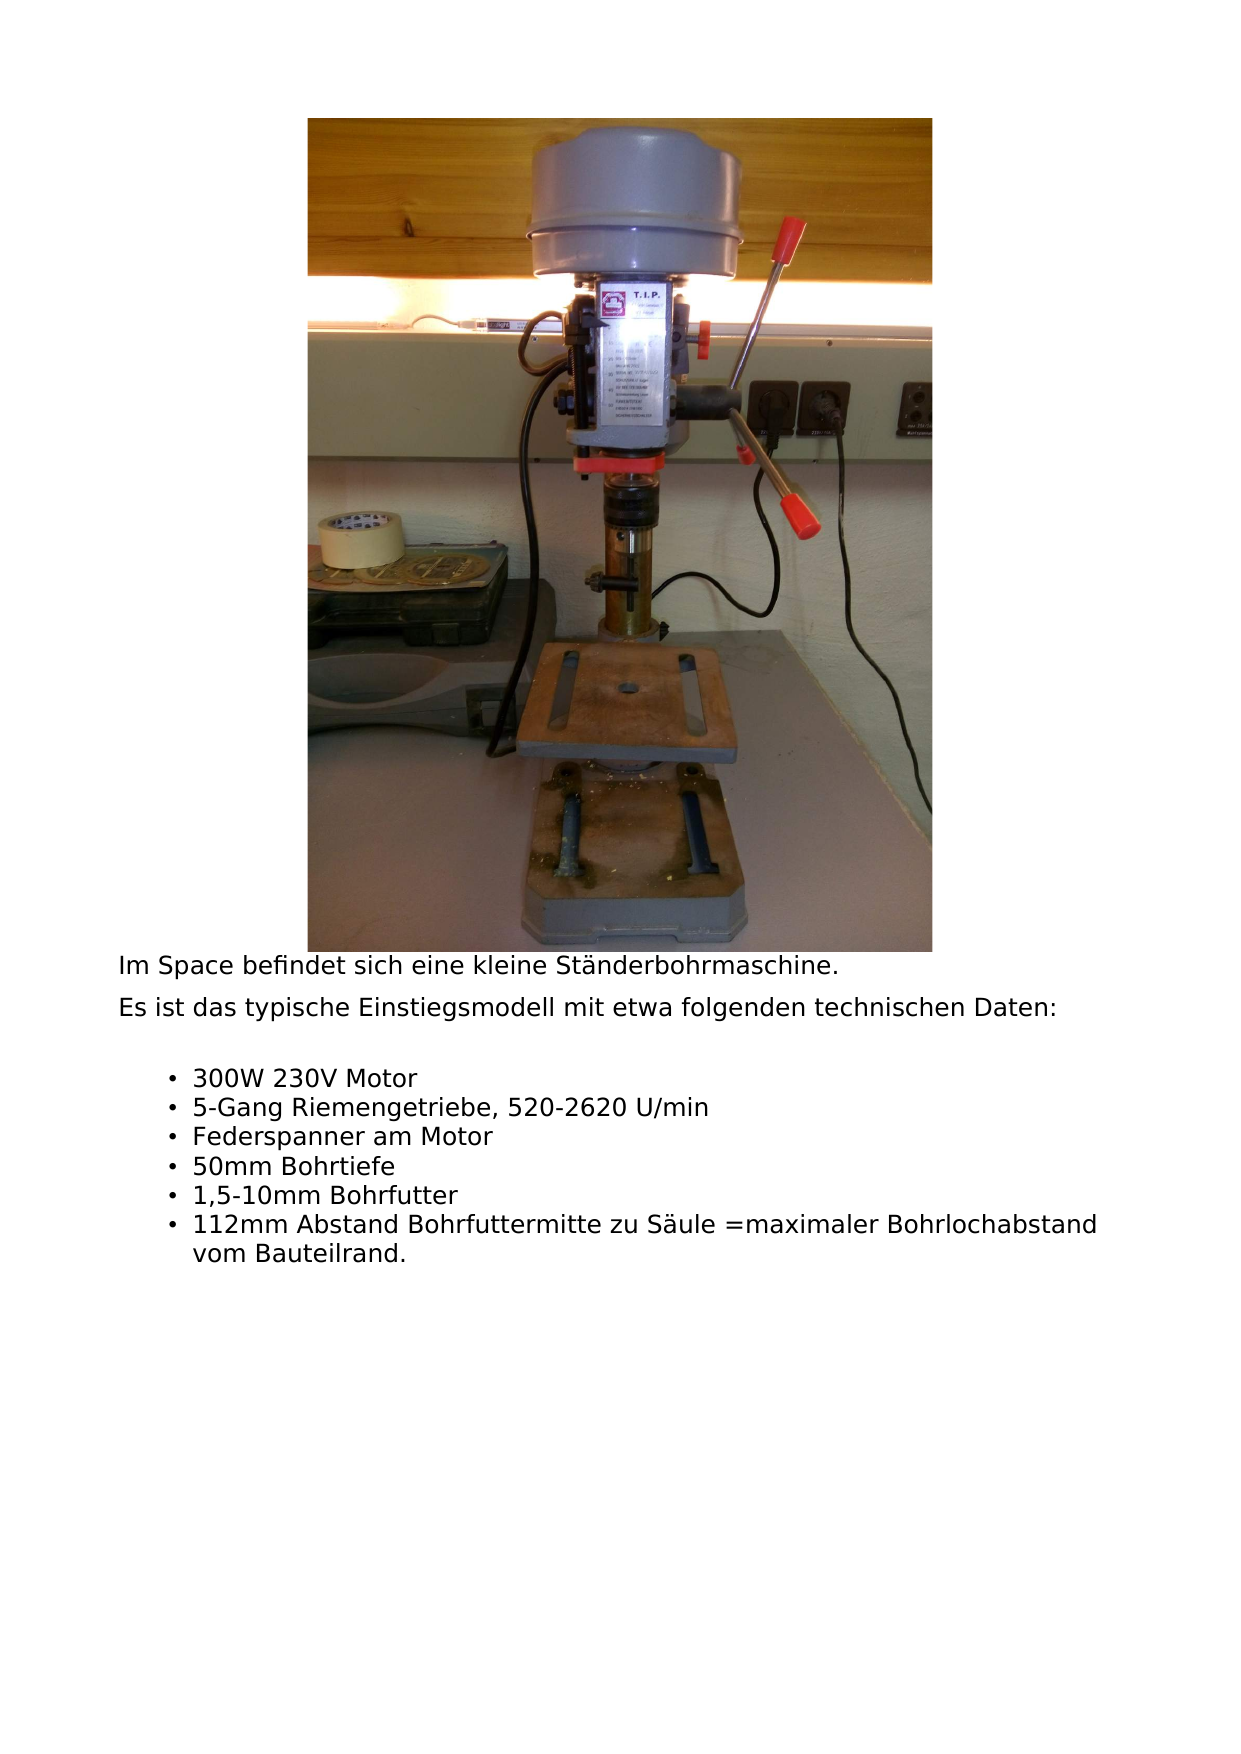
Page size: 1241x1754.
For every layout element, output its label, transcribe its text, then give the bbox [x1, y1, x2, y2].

list 1,5-10mm Bohrfutter [177, 1181, 1122, 1210]
picture [307, 118, 933, 952]
list 50mm Bohrtiefe [177, 1152, 1122, 1181]
list 5-Gang Riemengetriebe, 520-2620 U/min [177, 1093, 1122, 1123]
list 112mm Abstand Bohrfuttermitte zu Säule =maximaler Bohrlochabstand vom Bauteilrand. [177, 1210, 1122, 1268]
list Federspanner am Motor [177, 1123, 1122, 1152]
text Im Space befindet sich eine kleine Ständerbohrmaschine. [118, 118, 1122, 981]
text Es ist das typische Einstiegsmodell mit etwa folgenden technischen Daten: [118, 993, 1122, 1022]
list 300W 230V Motor [177, 1064, 1122, 1093]
